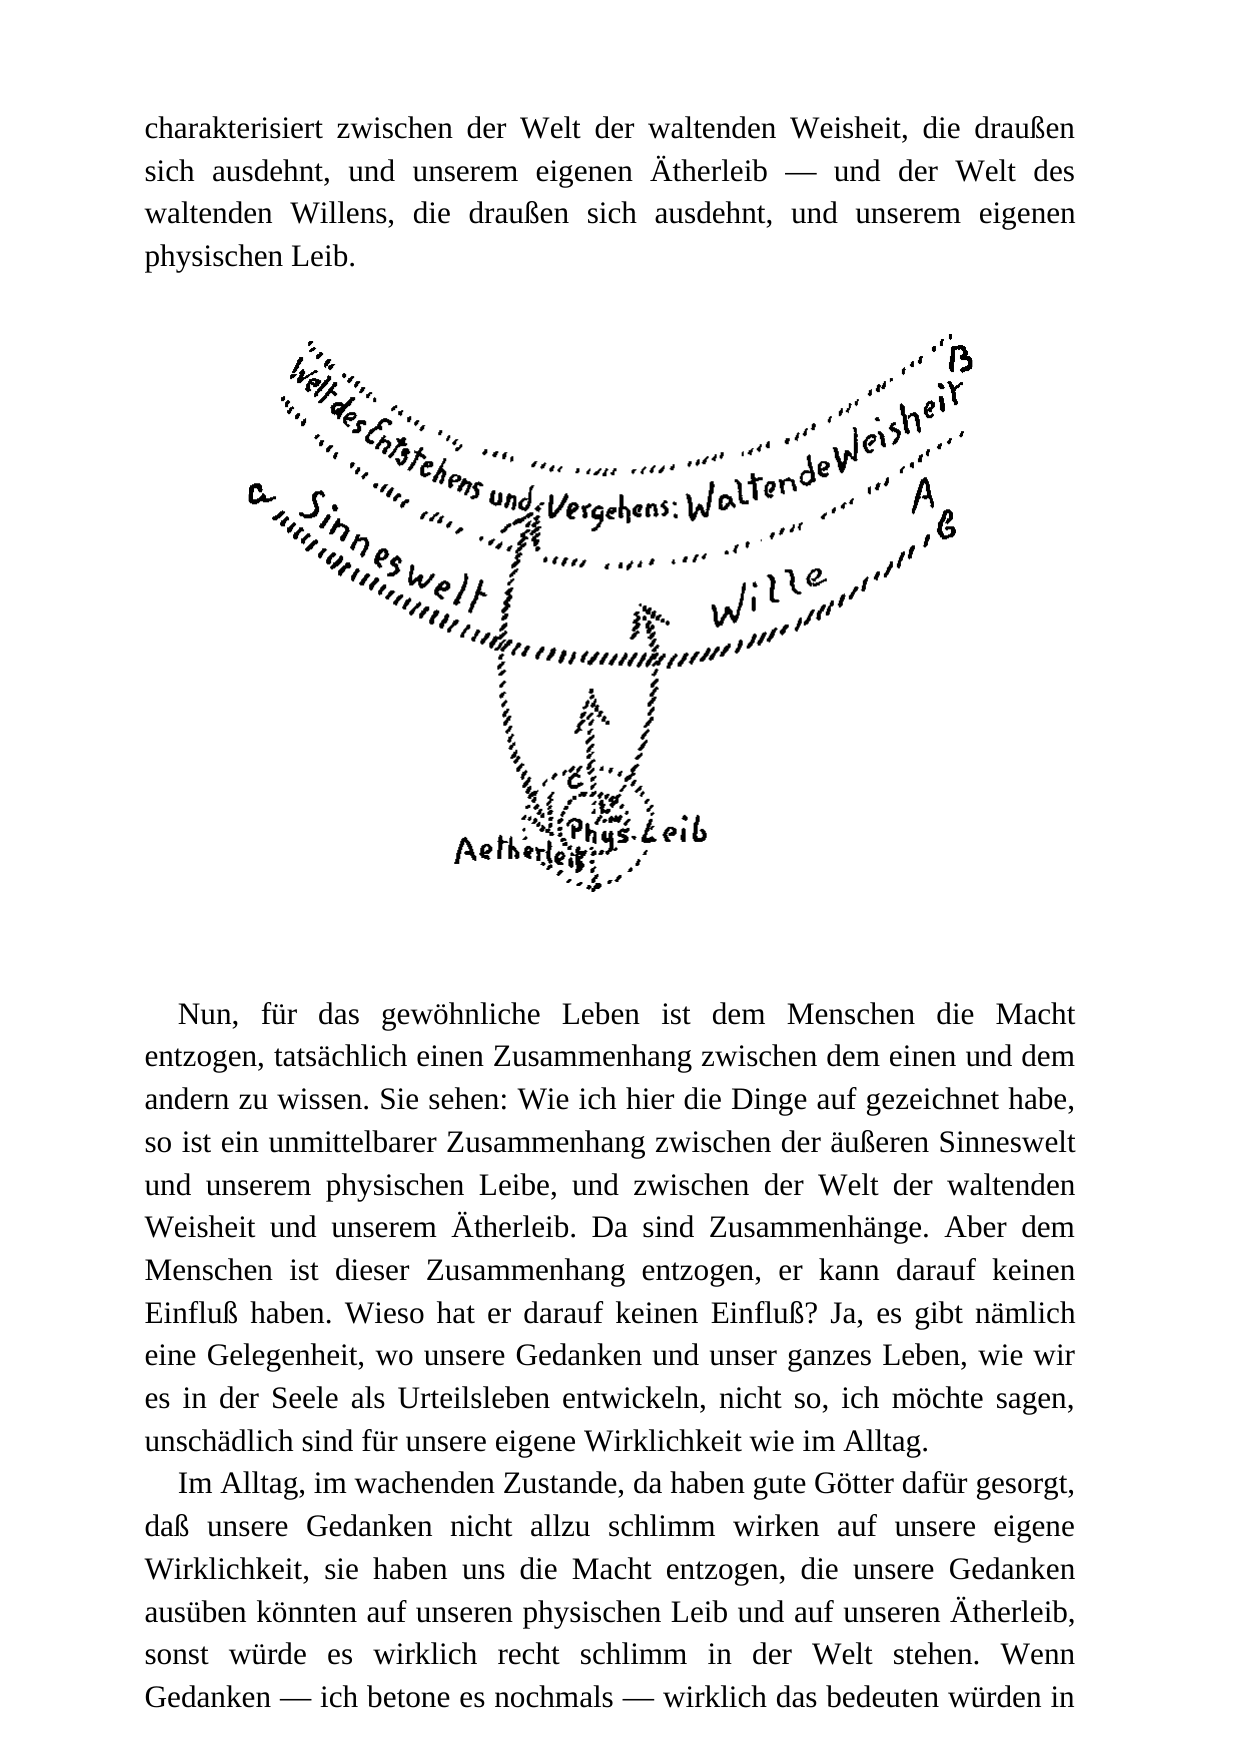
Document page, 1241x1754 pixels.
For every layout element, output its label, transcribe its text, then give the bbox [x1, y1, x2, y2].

text Im Alltag, im wachenden Zustande, da haben gute Götter dafür gesorgt, daß unsere Gedanken nicht allzu schlimm wirken auf unsere eigene Wirklichkeit, sie haben uns die Macht entzogen, die unsere Gedanken ausüben könnten auf unseren physischen Leib und auf unseren Ätherleib, sonst würde es wirklich recht schlimm in der Welt stehen. Wenn Gedanken — ich betone es nochmals — wirklich das bedeuten würden in [144, 1465, 1076, 1714]
picture [248, 334, 973, 892]
text Nun, für das gewöhnliche Leben ist dem Menschen die Macht entzogen, tatsächlich einen Zusammenhang zwischen dem einen und dem andern zu wissen. Sie sehen: Wie ich hier die Dinge auf gezeichnet habe, so ist ein unmittelbarer Zusammenhang zwischen der äußeren Sinneswelt und unserem physischen Leibe, und zwischen der Welt der waltenden Weisheit und unserem Ätherleib. Da sind Zusammenhänge. Aber dem Menschen ist dieser Zusammenhang entzogen, er kann darauf keinen Einfluß haben. Wieso hat er darauf keinen Einfluß? Ja, es gibt nämlich eine Gelegenheit, wo unsere Gedanken und unser ganzes Leben, wie wir es in der Seele als Urteilsleben entwickeln, nicht so, ich möchte sagen, unschädlich sind für unsere eigene Wirklichkeit wie im Alltag. [144, 995, 1076, 1458]
text charakterisiert zwischen der Welt der waltenden Weisheit, die draußen sich ausdehnt, und unserem eigenen Ätherleib — und der Welt des waltenden Willens, die draußen sich ausdehnt, und unserem eigenen physischen Leib. [144, 109, 1076, 273]
